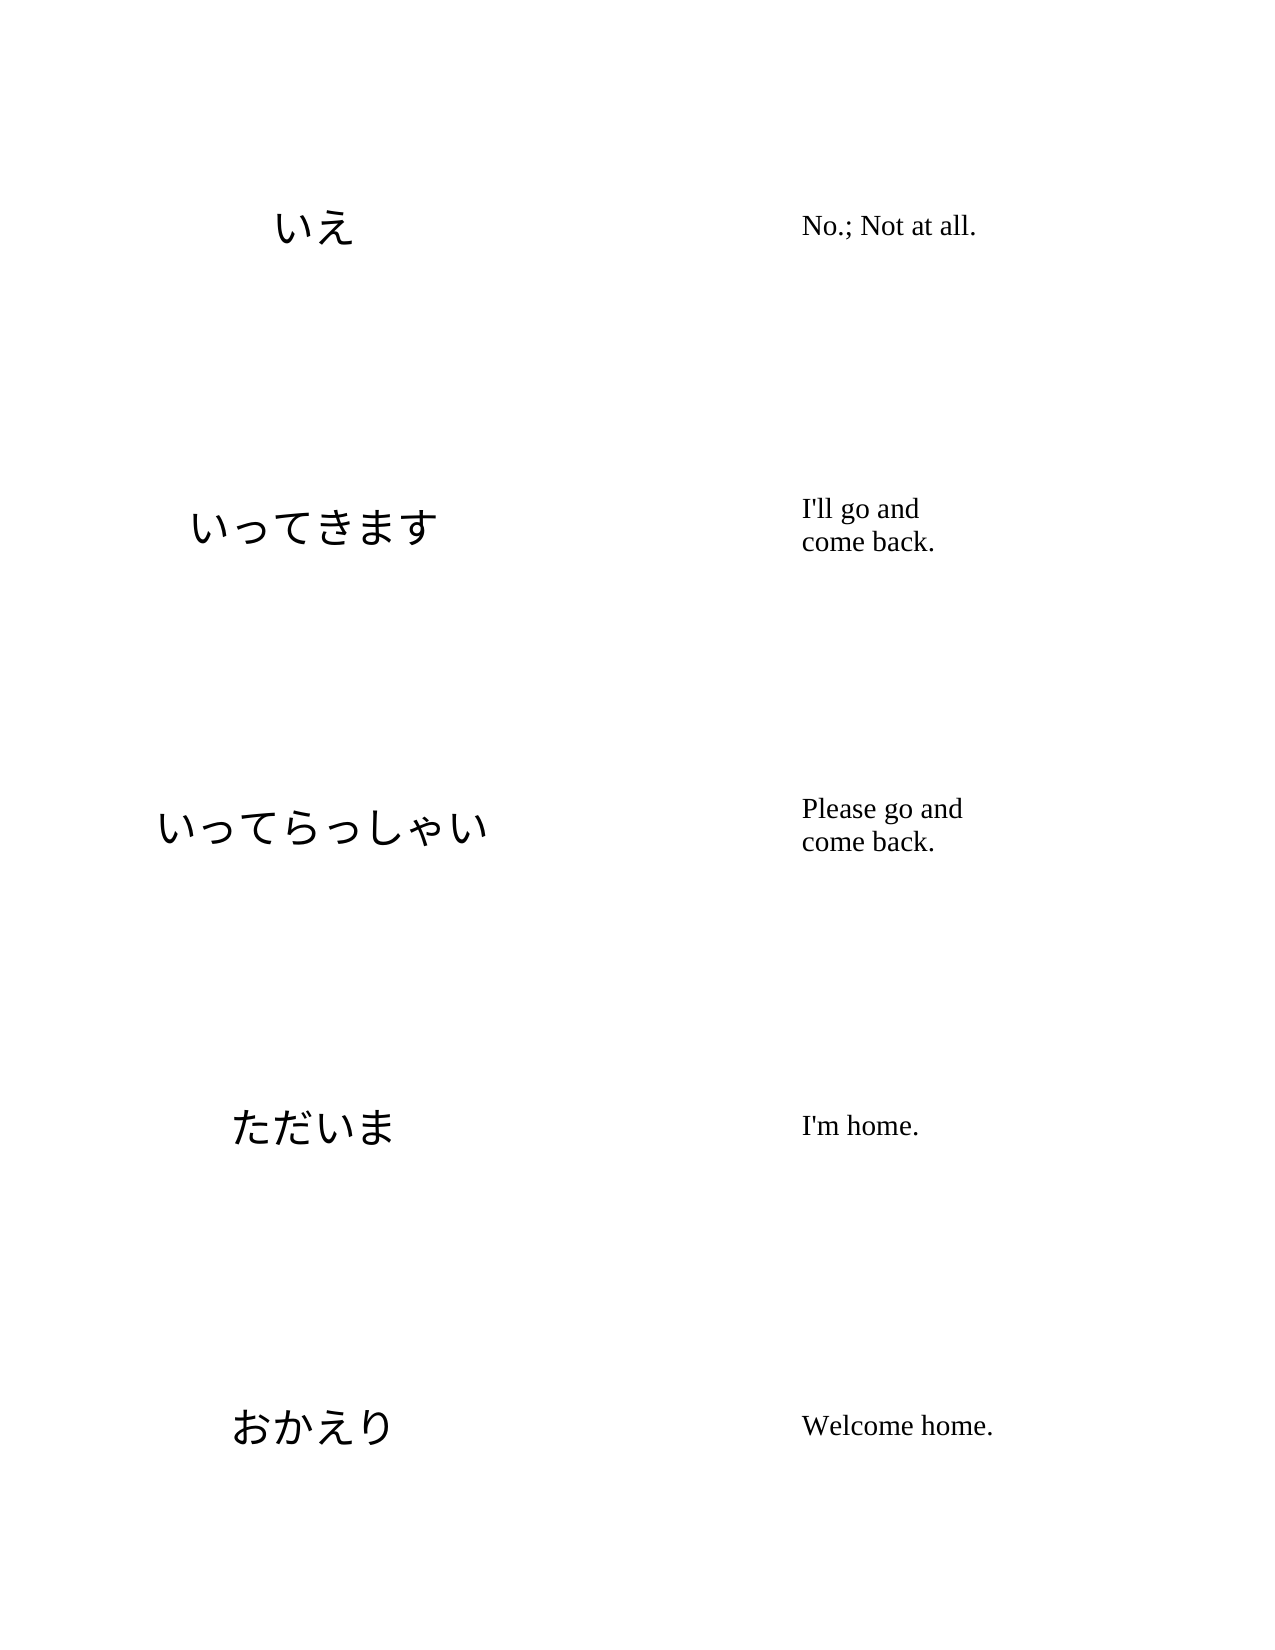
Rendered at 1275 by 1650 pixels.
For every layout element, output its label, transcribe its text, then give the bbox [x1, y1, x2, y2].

table_cell おかえり [22, 1275, 622, 1575]
table_cell ただいま [22, 975, 622, 1275]
table_cell Please go and come back. [650, 675, 1250, 975]
table_cell [622, 975, 650, 1275]
table_header [622, 75, 650, 375]
table_header いえ [22, 75, 622, 375]
table_cell [622, 1275, 650, 1575]
table_cell いってきます [22, 375, 622, 675]
table_cell I'm home. [650, 975, 1250, 1275]
table_cell いってらっしゃい [22, 675, 622, 975]
table_cell Welcome home. [650, 1275, 1250, 1575]
table_cell [622, 675, 650, 975]
table_header No.; Not at all. [650, 75, 1250, 375]
table_cell [622, 375, 650, 675]
table_cell I'll go and come back. [650, 375, 1250, 675]
